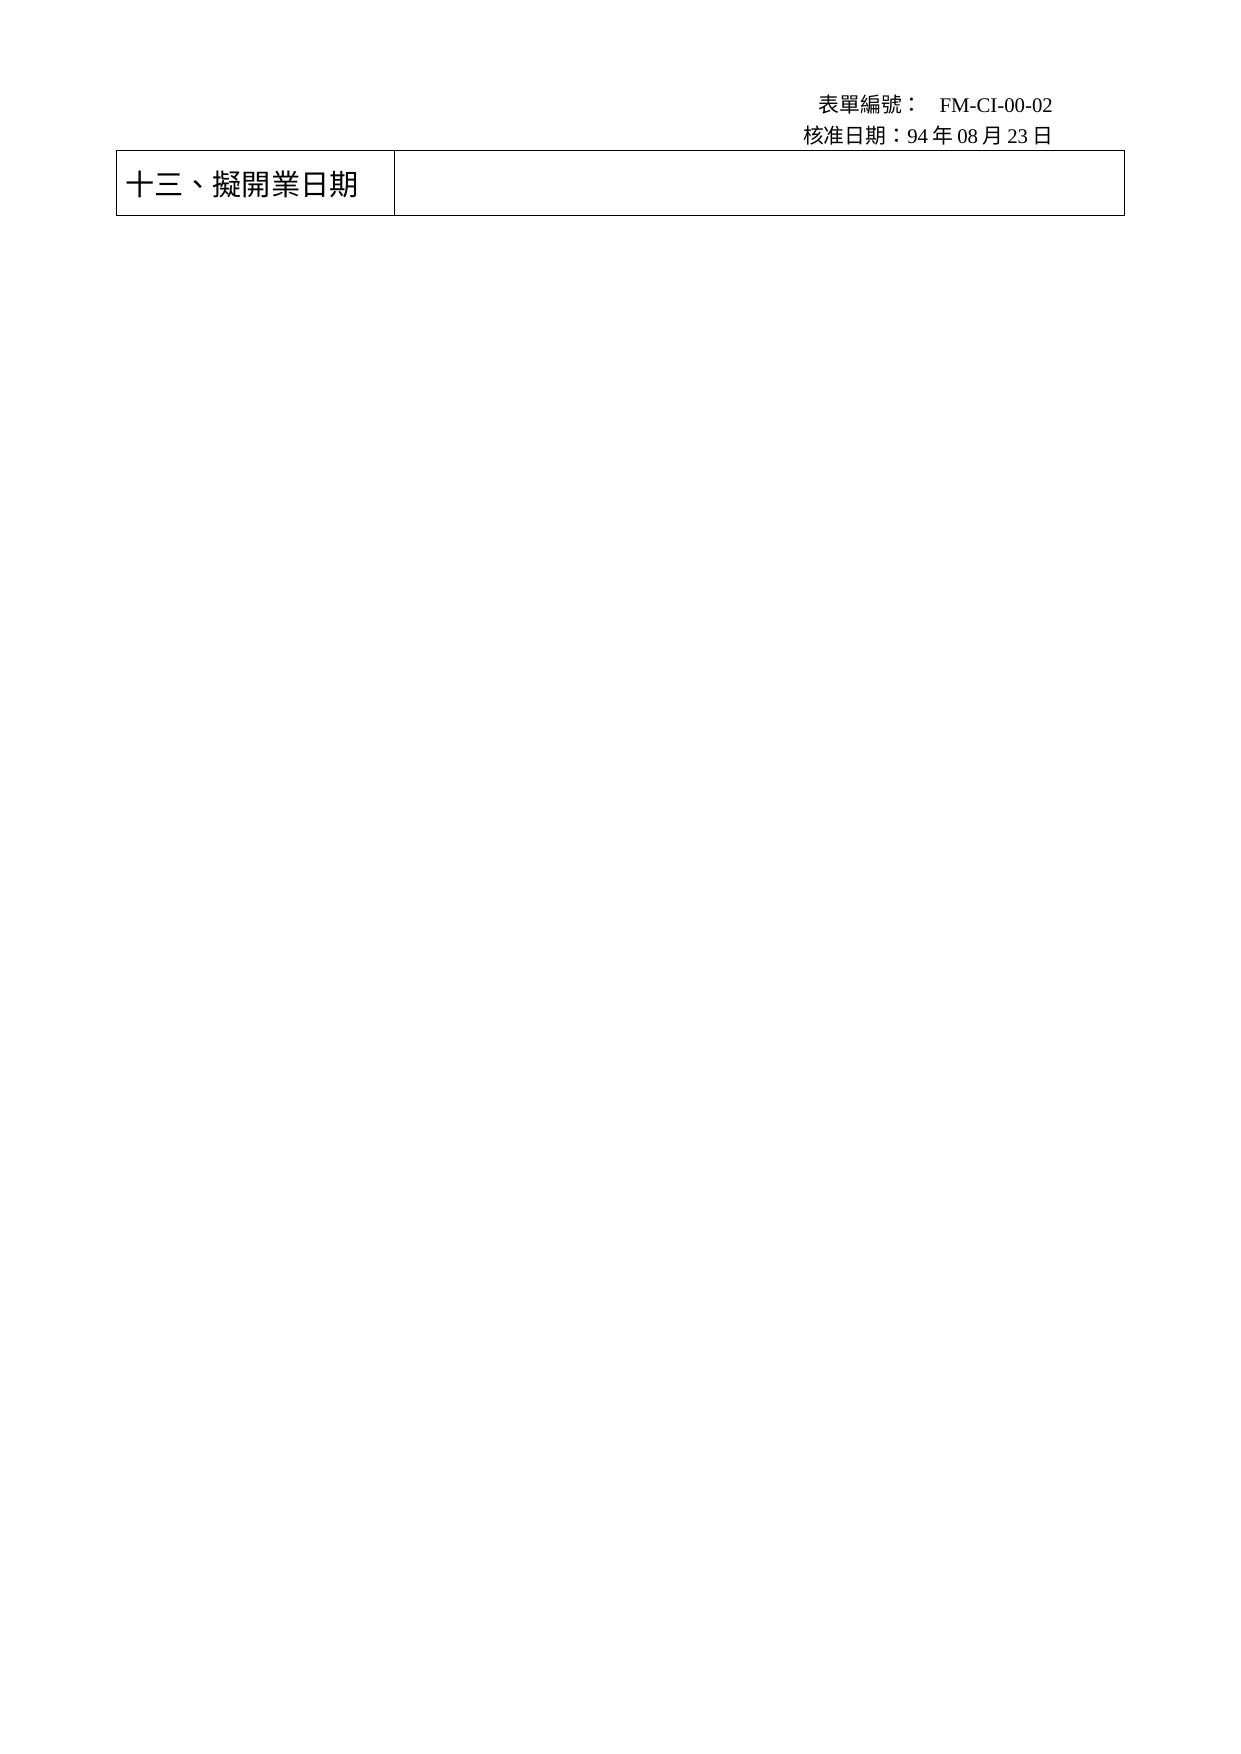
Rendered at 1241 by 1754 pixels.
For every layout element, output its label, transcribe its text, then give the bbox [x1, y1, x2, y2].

table_cell 十三、擬開業日期 [117, 151, 394, 214]
table_cell [395, 151, 1124, 214]
